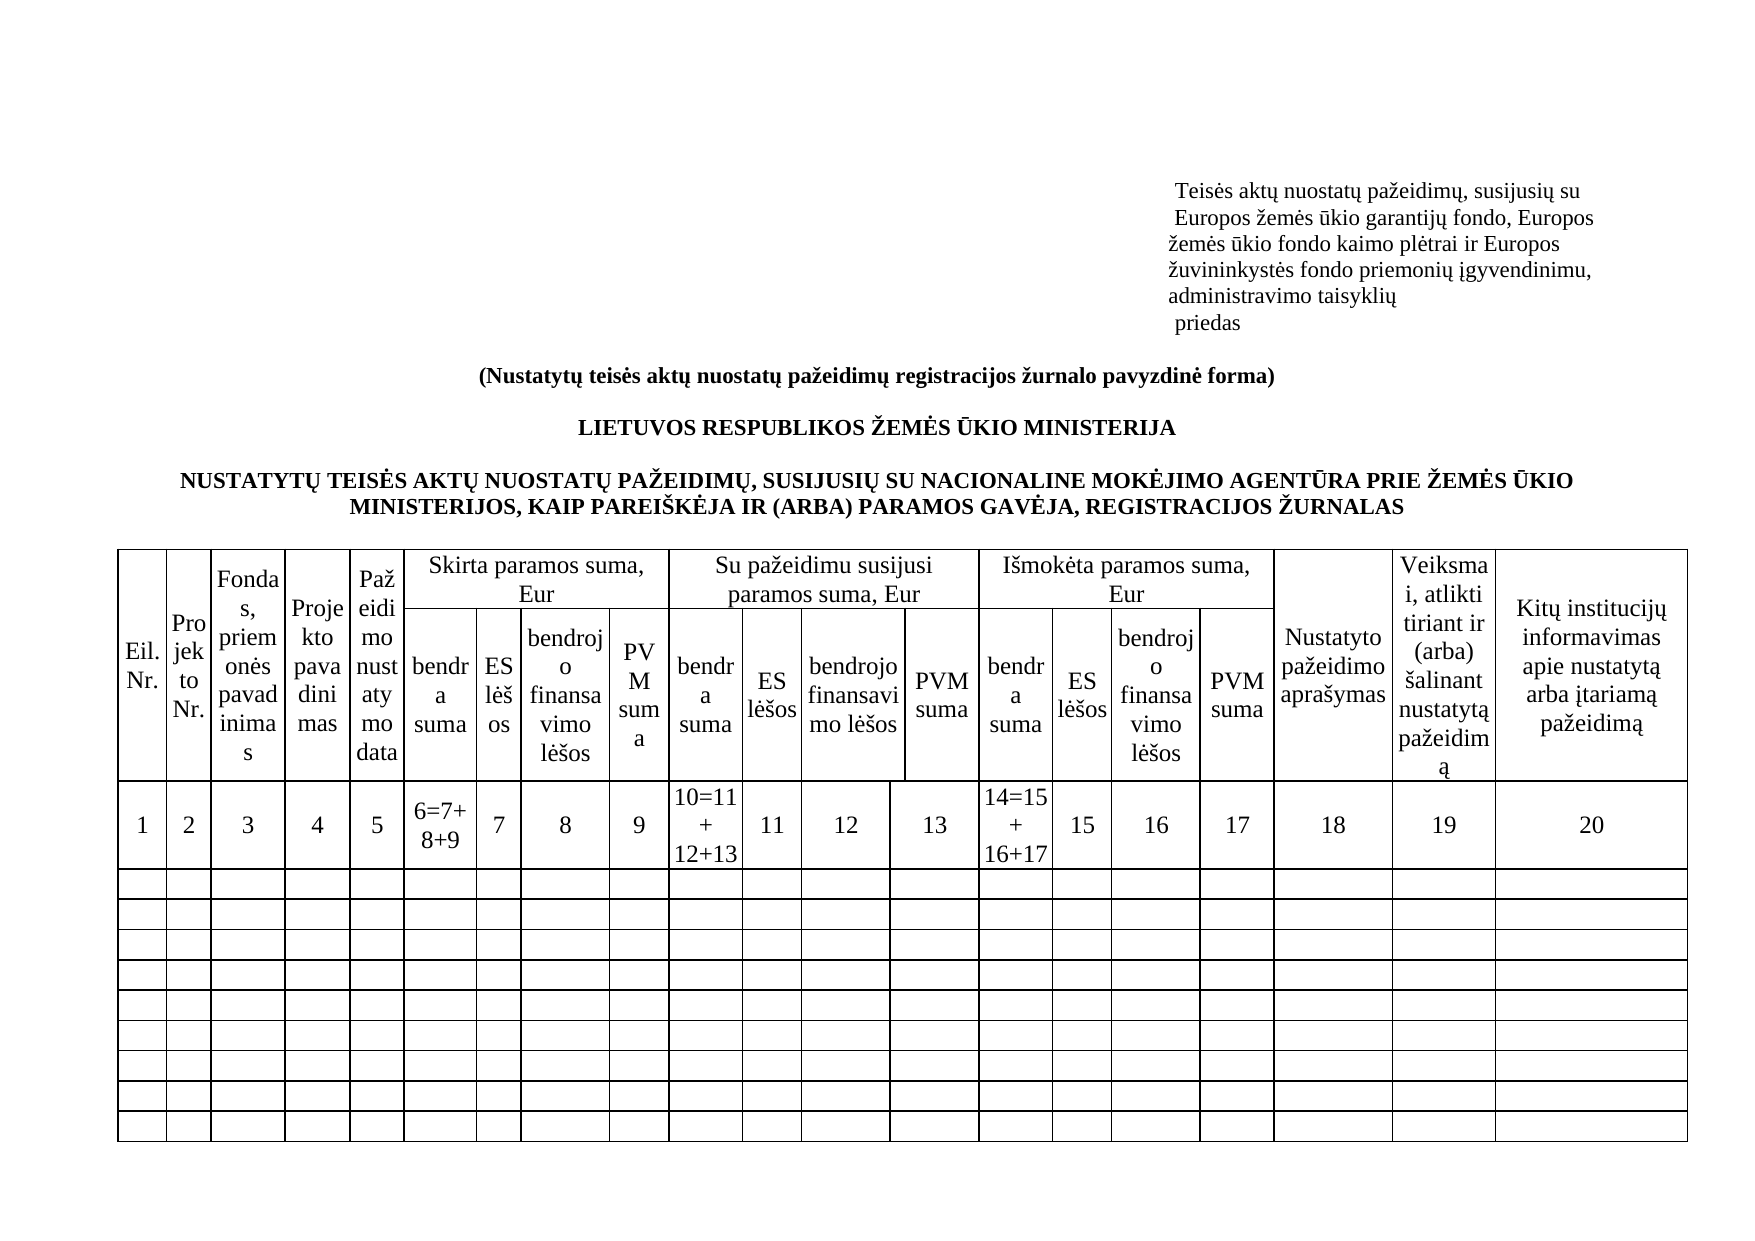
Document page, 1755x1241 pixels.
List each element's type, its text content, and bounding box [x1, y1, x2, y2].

table_cell [522, 1112, 609, 1141]
table_cell 6=7+ 8+9 [405, 782, 476, 868]
table_header Veiksmai, atlikti tiriant ir (arba) šalinant nustatytą pažeidimą [1393, 550, 1495, 780]
table_cell [1112, 1021, 1199, 1050]
table_cell [1201, 961, 1273, 989]
table_cell ES lėšos [1053, 609, 1111, 780]
table_cell [1201, 930, 1273, 959]
table_cell 13 [891, 782, 978, 868]
table_cell [1201, 1112, 1273, 1141]
table_cell [980, 1082, 1052, 1110]
table_cell 19 [1393, 782, 1495, 868]
table_cell [212, 1051, 284, 1080]
table_cell [1496, 1112, 1687, 1141]
table_cell 11 [743, 782, 801, 868]
table_cell [743, 991, 801, 1019]
table_cell [167, 1051, 210, 1080]
table_header Eil. Nr. [119, 550, 166, 780]
table_cell [405, 991, 476, 1019]
table_cell [212, 961, 284, 989]
table_cell [522, 1021, 609, 1050]
table_cell [743, 930, 801, 959]
table_cell [1496, 961, 1687, 989]
table_cell [477, 1082, 520, 1110]
table_cell 5 [351, 782, 403, 868]
table_cell [522, 1051, 609, 1080]
table_header Fondas, priemonės pavadinimas [212, 550, 284, 780]
table_cell [119, 1112, 166, 1141]
table_cell [1112, 930, 1199, 959]
table_cell [1112, 1051, 1199, 1080]
table_cell [1112, 870, 1199, 898]
table_cell [522, 1082, 609, 1110]
table_cell [802, 1021, 889, 1050]
table_cell [212, 1021, 284, 1050]
table_cell [1053, 1021, 1111, 1050]
table_cell [610, 991, 668, 1019]
table_cell [980, 961, 1052, 989]
table_cell [1053, 1112, 1111, 1141]
table_cell [119, 1021, 166, 1050]
table_cell [891, 900, 978, 928]
table_cell [802, 1082, 889, 1110]
table_cell [119, 961, 166, 989]
table_cell [980, 930, 1052, 959]
table_cell [477, 1051, 520, 1080]
table_cell [891, 1021, 978, 1050]
table_cell [891, 961, 978, 989]
table_cell PVM suma [610, 609, 668, 780]
table_cell [1496, 1051, 1687, 1080]
table_cell [286, 991, 349, 1019]
table_cell [351, 930, 403, 959]
table_cell [980, 1021, 1052, 1050]
table_cell [477, 1021, 520, 1050]
table_cell [610, 1021, 668, 1050]
table_cell [891, 1082, 978, 1110]
table_cell [1053, 1082, 1111, 1110]
table_cell [670, 930, 742, 959]
table_cell [167, 1082, 210, 1110]
table_cell [1201, 991, 1273, 1019]
table_cell [1053, 900, 1111, 928]
table_cell [286, 870, 349, 898]
table_cell [610, 900, 668, 928]
table_header Kitų institucijų informavimas apie nustatytą arba įtariamą pažeidimą [1496, 550, 1687, 780]
table_header Nustatyto pažeidimo aprašymas [1275, 550, 1392, 780]
table_cell [670, 870, 742, 898]
table_cell [743, 1112, 801, 1141]
table_cell 4 [286, 782, 349, 868]
table_cell [1112, 900, 1199, 928]
text NUSTATYTŲ TEISĖS AKTŲ NUOSTATŲ PAŽEIDIMŲ, SUSIJUSIŲ SU NACIONALINE MOKĖJIMO AGENTŪRA PRIE ŽEMĖS ŪKIO MINISTERIJOS, KAIP PAREIŠKĖJA IR (ARBA) PARAMOS GAVĖJA, REGISTRACIJOS ŽURNALAS [118, 467, 1636, 520]
table_cell 14=15+ 16+17 [980, 782, 1052, 868]
table_cell [802, 900, 889, 928]
table_cell [802, 930, 889, 959]
table_cell [891, 1051, 978, 1080]
table_cell [610, 1082, 668, 1110]
table_cell [1393, 1051, 1495, 1080]
table_cell [1275, 1051, 1392, 1080]
table_cell ES lėšos [743, 609, 801, 780]
table_cell [802, 1051, 889, 1080]
table_cell [286, 930, 349, 959]
table_cell [167, 870, 210, 898]
table_cell [670, 991, 742, 1019]
table_cell [286, 1112, 349, 1141]
table_cell [351, 991, 403, 1019]
table_cell [405, 870, 476, 898]
table_cell [980, 870, 1052, 898]
table_cell [119, 1082, 166, 1110]
table_cell 2 [167, 782, 210, 868]
table_cell [1275, 930, 1392, 959]
table_cell [477, 870, 520, 898]
table_cell [1275, 900, 1392, 928]
table_cell 20 [1496, 782, 1687, 868]
table_cell 15 [1053, 782, 1111, 868]
table_cell [610, 870, 668, 898]
table_cell [670, 1082, 742, 1110]
text (Nustatytų teisės aktų nuostatų pažeidimų registracijos žurnalo pavyzdinė forma) [118, 362, 1636, 388]
table_cell [351, 1112, 403, 1141]
table_cell [167, 900, 210, 928]
text administravimo taisyklių [1099, 283, 1636, 309]
table_cell [351, 870, 403, 898]
table_header Pažeidimo nustatymo data [351, 550, 403, 780]
table_cell [1496, 991, 1687, 1019]
table_cell [1496, 930, 1687, 959]
table_cell [405, 1082, 476, 1110]
table_cell [286, 1082, 349, 1110]
table_cell [351, 1051, 403, 1080]
table_cell [743, 1051, 801, 1080]
table_cell [405, 1021, 476, 1050]
table_cell [743, 900, 801, 928]
table_cell [1201, 1082, 1273, 1110]
table_cell 10=11+ 12+13 [670, 782, 742, 868]
table_cell bendra suma [980, 609, 1052, 780]
table_cell [1112, 1112, 1199, 1141]
table_cell [286, 1021, 349, 1050]
table_cell [670, 900, 742, 928]
table_cell [167, 930, 210, 959]
table_cell [1393, 930, 1495, 959]
table_cell [1393, 1082, 1495, 1110]
table_cell [119, 991, 166, 1019]
table_cell [891, 870, 978, 898]
table_cell [1275, 991, 1392, 1019]
table_cell [1393, 1021, 1495, 1050]
table_cell [1275, 961, 1392, 989]
table_cell [351, 900, 403, 928]
table_cell PVM suma [1201, 609, 1273, 780]
table_cell [477, 900, 520, 928]
table_cell [743, 961, 801, 989]
table_cell [802, 961, 889, 989]
text priedas [1174, 309, 1636, 335]
table_header Projekto pavadinimas [286, 550, 349, 780]
table_cell [670, 961, 742, 989]
table_cell [1275, 870, 1392, 898]
table_cell [1393, 900, 1495, 928]
table_cell 18 [1275, 782, 1392, 868]
table_cell [405, 930, 476, 959]
table_cell [1201, 900, 1273, 928]
table_header Išmokėta paramos suma, Eur [980, 550, 1273, 608]
table_cell bendra suma [670, 609, 742, 780]
text Teisės aktų nuostatų pažeidimų, susijusių su [1174, 177, 1636, 203]
table_cell [119, 1051, 166, 1080]
table_cell [743, 1021, 801, 1050]
table_cell [1112, 1082, 1199, 1110]
text žuvininkystės fondo priemonių įgyvendinimu, [1099, 256, 1636, 283]
table_cell [1393, 991, 1495, 1019]
table_cell [610, 1112, 668, 1141]
table_cell [522, 900, 609, 928]
table_cell [670, 1112, 742, 1141]
table_cell [610, 961, 668, 989]
table_cell [286, 900, 349, 928]
table_cell [522, 991, 609, 1019]
table_cell 8 [522, 782, 609, 868]
table_cell [1053, 870, 1111, 898]
table_cell [477, 961, 520, 989]
table_cell [167, 1112, 210, 1141]
table_cell [1393, 961, 1495, 989]
table_cell [522, 961, 609, 989]
table_cell [1275, 1021, 1392, 1050]
table_header Su pažeidimu susijusi paramos suma, Eur [670, 550, 978, 608]
table_cell [1053, 930, 1111, 959]
table_header Skirta paramos suma, Eur [405, 550, 668, 608]
table_cell [212, 870, 284, 898]
table_cell [286, 1051, 349, 1080]
table_cell [405, 900, 476, 928]
table_cell [405, 961, 476, 989]
table_cell [1496, 870, 1687, 898]
table_cell [1393, 870, 1495, 898]
table_cell ES lėšos [477, 609, 520, 780]
table_cell [477, 930, 520, 959]
table_cell [802, 870, 889, 898]
table_cell PVM suma [906, 609, 978, 780]
table_header Projekto Nr. [167, 550, 210, 780]
table_cell [1201, 1051, 1273, 1080]
table_cell [119, 870, 166, 898]
table_cell [167, 991, 210, 1019]
table_cell 17 [1201, 782, 1273, 868]
table_cell [351, 1082, 403, 1110]
table_cell [802, 1112, 889, 1141]
table_cell 1 [119, 782, 166, 868]
table_cell [610, 1051, 668, 1080]
table_cell [1053, 1051, 1111, 1080]
table_cell [522, 870, 609, 898]
table_cell [743, 870, 801, 898]
table_cell [1053, 991, 1111, 1019]
table_cell [405, 1051, 476, 1080]
table_cell [743, 1082, 801, 1110]
table_cell [477, 991, 520, 1019]
table_cell [167, 961, 210, 989]
table_cell [980, 1112, 1052, 1141]
table_cell 3 [212, 782, 284, 868]
table_cell 9 [610, 782, 668, 868]
table_cell [1112, 991, 1199, 1019]
table_cell [802, 991, 889, 1019]
table_cell [1496, 1021, 1687, 1050]
table_cell [212, 1112, 284, 1141]
text LIETUVOS RESPUBLIKOS ŽEMĖS ŪKIO MINISTERIJA [118, 414, 1636, 441]
table_cell [891, 1112, 978, 1141]
table_cell [119, 930, 166, 959]
table_cell [891, 930, 978, 959]
table_cell [119, 900, 166, 928]
table_cell [477, 1112, 520, 1141]
table_cell bendra suma [405, 609, 476, 780]
table_cell [212, 930, 284, 959]
table_cell [1275, 1112, 1392, 1141]
table_cell [212, 900, 284, 928]
table_cell [670, 1051, 742, 1080]
table_cell [610, 930, 668, 959]
table_cell [1496, 1082, 1687, 1110]
table_cell [351, 1021, 403, 1050]
table_cell [980, 1051, 1052, 1080]
table_cell [167, 1021, 210, 1050]
table_cell [1112, 961, 1199, 989]
table_cell [980, 900, 1052, 928]
text Europos žemės ūkio garantijų fondo, Europos [1099, 203, 1636, 230]
table_cell [351, 961, 403, 989]
table_cell [1275, 1082, 1392, 1110]
table_cell [980, 991, 1052, 1019]
table_cell [286, 961, 349, 989]
table_cell bendrojo finansavimo lėšos [1112, 609, 1199, 780]
table_cell [1201, 1021, 1273, 1050]
table_cell [1393, 1112, 1495, 1141]
table_cell [1496, 900, 1687, 928]
table_cell [891, 991, 978, 1019]
table_cell [212, 991, 284, 1019]
text žemės ūkio fondo kaimo plėtrai ir Europos [1099, 230, 1636, 256]
table_cell bendrojo finansavimo lėšos [802, 609, 904, 780]
table_cell bendrojo finansavimo lėšos [522, 609, 609, 780]
table_cell 7 [477, 782, 520, 868]
table_cell [522, 930, 609, 959]
table_cell [1201, 870, 1273, 898]
table_cell [670, 1021, 742, 1050]
table_cell [1053, 961, 1111, 989]
table_cell [405, 1112, 476, 1141]
table_cell 12 [802, 782, 889, 868]
table_cell [212, 1082, 284, 1110]
table_cell 16 [1112, 782, 1199, 868]
